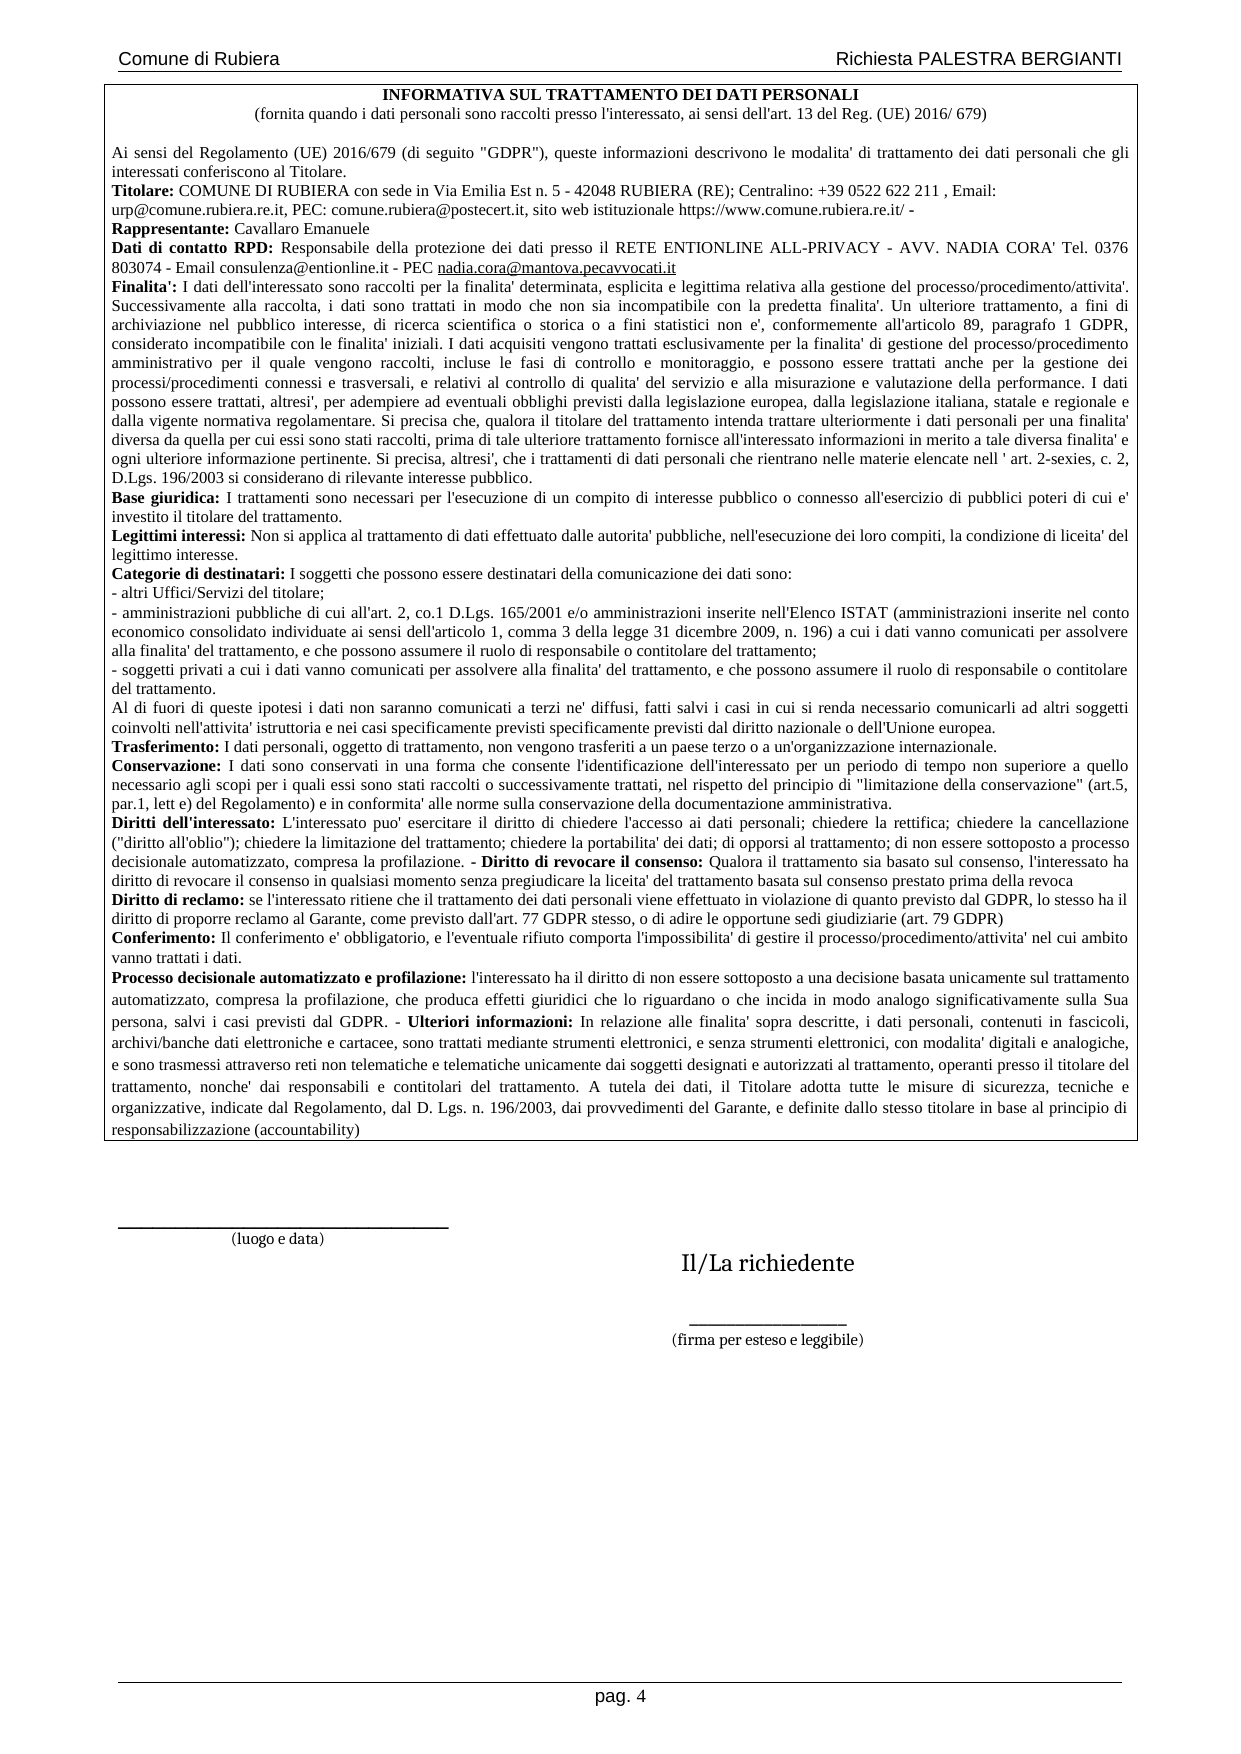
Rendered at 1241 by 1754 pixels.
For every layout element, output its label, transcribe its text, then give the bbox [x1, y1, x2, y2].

text Il/La richiedente [118, 1249, 1122, 1277]
text (firma per esteso e leggibile) [118, 1330, 1122, 1349]
table_header INFORMATIVA SUL TRATTAMENTO DEI DATI PERSONALI (fornita quando i dati personali sono raccolti presso l'interessato, ai sensi dell'art. 13 del Reg. (UE) 2016/ 679) Ai sensi del Regolamento (UE) 2016/679 (di seguito "GDPR"), queste informazioni descrivono le modalita' di trattamento dei dati personali che gli interessati conferiscono al Titolare. Titolare: COMUNE DI RUBIERA con sede in Via Emilia Est n. 5 - 42048 RUBIERA (RE); Centralino: +39 0522 622 211 , Email: urp@comune.rubiera.re.it, PEC: comune.rubiera@postecert.it, sito web istituzionale https://www.comune.rubiera.re.it/ - Rappresentante: Cavallaro Emanuele Dati di contatto RPD: Responsabile della protezione dei dati presso il RETE ENTIONLINE ALL-PRIVACY - AVV. NADIA CORA' Tel. 0376 803074 - Email consulenza@entionline.it - PEC nadia.cora@mantova.pecavvocati.it Finalita': I dati dell'interessato sono raccolti per la finalita' determinata, esplicita e legittima relativa alla gestione del processo/procedimento/attivita'. Successivamente alla raccolta, i dati sono trattati in modo che non sia incompatibile con la predetta finalita'. Un ulteriore trattamento, a fini di archiviazione nel pubblico interesse, di ricerca scientifica o storica o a fini statistici non e', conformemente all'articolo 89, paragrafo 1 GDPR, considerato incompatibile con le finalita' iniziali. I dati acquisiti vengono trattati esclusivamente per la finalita' di gestione del processo/procedimento amministrativo per il quale vengono raccolti, incluse le fasi di controllo e monitoraggio, e possono essere trattati anche per la gestione dei processi/procedimenti connessi e trasversali, e relativi al controllo di qualita' del servizio e alla misurazione e valutazione della performance. I dati possono essere trattati, altresi', per adempiere ad eventuali obblighi previsti dalla legislazione europea, dalla legislazione italiana, statale e regionale e dalla vigente normativa regolamentare. Si precisa che, qualora il titolare del trattamento intenda trattare ulteriormente i dati personali per una finalita' diversa da quella per cui essi sono stati raccolti, prima di tale ulteriore trattamento fornisce all'interessato informazioni in merito a tale diversa finalita' e ogni ulteriore informazione pertinente. Si precisa, altresi', che i trattamenti di dati personali che rientrano nelle materie elencate nell ' art. 2-sexies, c. 2, D.Lgs. 196/2003 si considerano di rilevante interesse pubblico. Base giuridica: I trattamenti sono necessari per l'esecuzione di un compito di interesse pubblico o connesso all'esercizio di pubblici poteri di cui e' investito il titolare del trattamento. Legittimi interessi: Non si applica al trattamento di dati effettuato dalle autorita' pubbliche, nell'esecuzione dei loro compiti, la condizione di liceita' del legittimo interesse. Categorie di destinatari: I soggetti che possono essere destinatari della comunicazione dei dati sono: - altri Uffici/Servizi del titolare; - amministrazioni pubbliche di cui all'art. 2, co.1 D.Lgs. 165/2001 e/o amministrazioni inserite nell'Elenco ISTAT (amministrazioni inserite nel conto economico consolidato individuate ai sensi dell'articolo 1, comma 3 della legge 31 dicembre 2009, n. 196) a cui i dati vanno comunicati per assolvere alla finalita' del trattamento, e che possono assumere il ruolo di responsabile o contitolare del trattamento; - soggetti privati a cui i dati vanno comunicati per assolvere alla finalita' del trattamento, e che possono assumere il ruolo di responsabile o contitolare del trattamento. Al di fuori di queste ipotesi i dati non saranno comunicati a terzi ne' diffusi, fatti salvi i casi in cui si renda necessario comunicarli ad altri soggetti coinvolti nell'attivita' istruttoria e nei casi specificamente previsti specificamente previsti dal diritto nazionale o dell'Unione europea. Trasferimento: I dati personali, oggetto di trattamento, non vengono trasferiti a un paese terzo o a un'organizzazione internazionale. Conservazione: I dati sono conservati in una forma che consente l'identificazione dell'interessato per un periodo di tempo non superiore a quello necessario agli scopi per i quali essi sono stati raccolti o successivamente trattati, nel rispetto del principio di "limitazione della conservazione" (art.5, par.1, lett e) del Regolamento) e in conformita' alle norme sulla conservazione della documentazione amministrativa. Diritti dell'interessato: L'interessato puo' esercitare il diritto di chiedere l'accesso ai dati personali; chiedere la rettifica; chiedere la cancellazione ("diritto all'oblio"); chiedere la limitazione del trattamento; chiedere la portabilita' dei dati; di opporsi al trattamento; di non essere sottoposto a processo decisionale automatizzato, compresa la profilazione. - Diritto di revocare il consenso: Qualora il trattamento sia basato sul consenso, l'interessato ha diritto di revocare il consenso in qualsiasi momento senza pregiudicare la liceita' del trattamento basata sul consenso prestato prima della revoca Diritto di reclamo: se l'interessato ritiene che il trattamento dei dati personali viene effettuato in violazione di quanto previsto dal GDPR, lo stesso ha il diritto di proporre reclamo al Garante, come previsto dall'art. 77 GDPR stesso, o di adire le opportune sedi giudiziarie (art. 79 GDPR) Conferimento: Il conferimento e' obbligatorio, e l'eventuale rifiuto comporta l'impossibilita' di gestire il processo/procedimento/attivita' nel cui ambito vanno trattati i dati. Processo decisionale automatizzato e profilazione: l'interessato ha il diritto di non essere sottoposto a una decisione basata unicamente sul trattamento automatizzato, compresa la profilazione, che produca effetti giuridici che lo riguardano o che incida in modo analogo significativamente sulla Sua persona, salvi i casi previsti dal GDPR. - Ulteriori informazioni: In relazione alle finalita' sopra descritte, i dati personali, contenuti in fascicoli, archivi/banche dati elettroniche e cartacee, sono trattati mediante strumenti elettronici, e senza strumenti elettronici, con modalita' digitali e analogiche, e sono trasmessi attraverso reti non telematiche e telematiche unicamente dai soggetti designati e autorizzati al trattamento, operanti presso il titolare del trattamento, nonche' dai responsabili e contitolari del trattamento. A tutela dei dati, il Titolare adotta tutte le misure di sicurezza, tecniche e organizzative, indicate dal Regolamento, dal D. Lgs. n. 196/2003, dai provvedimenti del Garante, e definite dallo stesso titolare in base al principio di responsabilizzazione (accountability) [105, 85, 1137, 1140]
text (luogo e data) [231, 1229, 1122, 1249]
text _________________ [118, 1301, 1122, 1330]
text _____________________________ [118, 1201, 1122, 1229]
